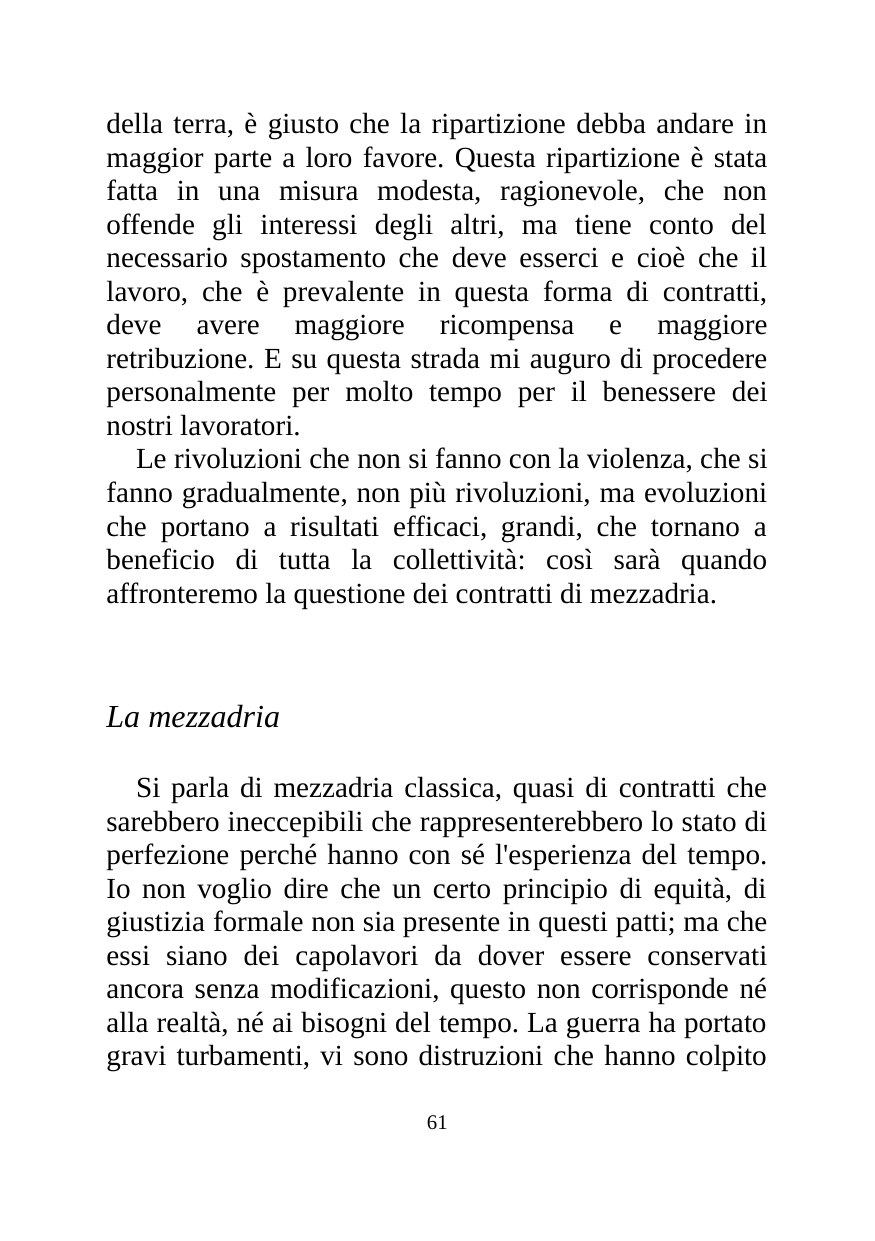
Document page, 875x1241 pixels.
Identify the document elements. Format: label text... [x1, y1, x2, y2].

text Le rivoluzioni che non si fanno con la violenza, che si fanno gradualmente, non più rivoluzioni, ma evoluzioni che portano a risultati efficaci, grandi, che tornano a beneficio di tutta la collettività: così sarà quando affronteremo la questione dei contratti di mezzadria. [106, 442, 768, 609]
subtitle La mezzadria [106, 698, 768, 735]
text Si parla di mezzadria classica, quasi di contratti che sarebbero ineccepibili che rappresenterebbero lo stato di perfezione perché hanno con sé l'esperienza del tempo. Io non voglio dire che un certo principio di equità, di giustizia formale non sia presente in questi patti; ma che essi siano dei capolavori da dover essere conservati ancora senza modificazioni, questo non corrisponde né alla realtà, né ai bisogni del tempo. La guerra ha portato gravi turbamenti, vi sono distruzioni che hanno colpito [106, 770, 768, 1072]
text della terra, è giusto che la ripartizione debba andare in maggior parte a loro favore. Questa ripartizione è stata fatta in una misura modesta, ragionevole, che non offende gli interessi degli altri, ma tiene conto del necessario spostamento che deve esserci e cioè che il lavoro, che è prevalente in questa forma di contratti, deve avere maggiore ricompensa e maggiore retribuzione. E su questa strada mi auguro di procedere personalmente per molto tempo per il benessere dei nostri lavoratori. [106, 106, 768, 442]
